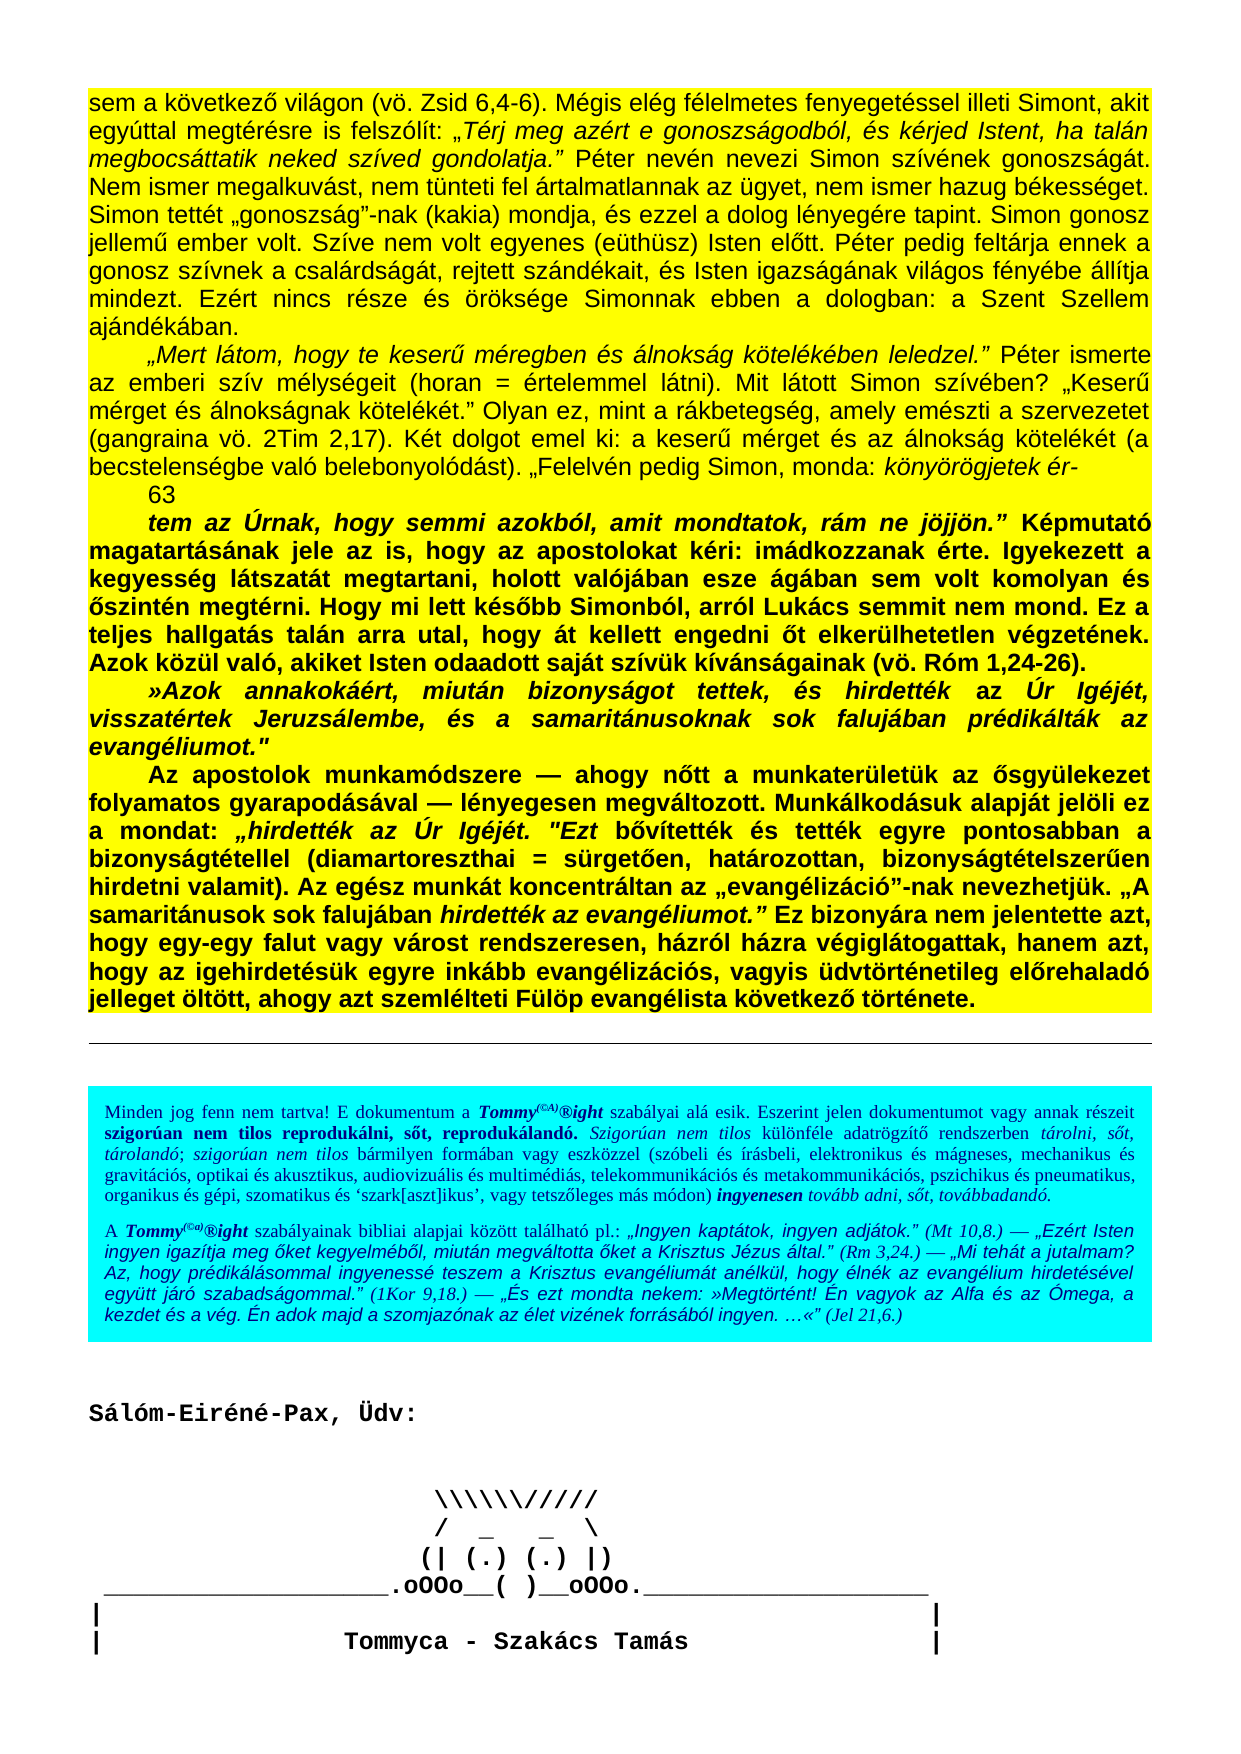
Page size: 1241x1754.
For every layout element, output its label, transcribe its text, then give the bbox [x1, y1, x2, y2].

text sem a következő világon (vö. Zsid 6,4-6). Mégis elég félelmetes fenyegetéssel illeti Simont, akit egyúttal megtérésre is felszólít: „Térj meg azért e gonoszságodból, és kérjed Istent, ha talán megbocsáttatik neked szíved gondolatja.” Péter nevén nevezi Simon szívének gonoszságát. Nem ismer megalkuvást, nem tünteti fel ártalmatlannak az ügyet, nem ismer hazug békességet. Simon tettét „gonoszság”-nak (kakia) mondja, és ezzel a dolog lényegére tapint. Simon gonosz jellemű ember volt. Szíve nem volt egyenes (eüthüsz) Isten előtt. Péter pedig feltárja ennek a gonosz szívnek a csalárdságát, rejtett szándékait, és Isten igazságának világos fényébe állítja mindezt. Ezért nincs része és öröksége Simonnak ebben a dologban: a Szent Szellem ajándékában. [88, 88, 1152, 341]
text »Azok annakokáért, miután bizonyságot tettek, és hirdették az Úr Igéjét, visszatértek Jeruzsálembe, és a samaritánusoknak sok falujában prédikálták az evangéliumot." [88, 677, 1152, 761]
text „Mert látom, hogy te keserű méregben és álnokság kötelékében leledzel.” Péter ismerte az emberi szív mélységeit (horan = értelemmel látni). Mit látott Simon szívében? „Keserű mérget és álnokságnak kötelékét.” Olyan ez, mint a rákbetegség, amely emészti a szervezetet (gangraina vö. 2Tim 2,17). Két dolgot emel ki: a keserű mérget és az álnokság kötelékét (a becstelenségbe való belebonyolódást). „Felelvén pedig Simon, monda: könyörögjetek ér‑ [88, 341, 1152, 481]
text tem az Úrnak, hogy semmi azokból, amit mondtatok, rám ne jöjjön.” Képmutató magatartásának jele az is, hogy az apostolokat kéri: imádkozzanak érte. Igyekezett a kegyesség látszatát megtartani, holott valójában esze ágában sem volt komolyan és őszintén megtérni. Hogy mi lett később Simonból, arról Lukács semmit nem mond. Ez a teljes hallgatás talán arra utal, hogy át kellett engedni őt elkerülhetetlen végzetének. Azok közül való, akiket Isten odaadott saját szívük kívánságainak (vö. Róm 1,24-26). [88, 509, 1152, 677]
text 63 [88, 481, 1152, 509]
text Sálóm-Eiréné-Pax, Üdv: [88, 1401, 1152, 1429]
text Az apostolok munkamódszere ― ahogy nőtt a munkaterületük az ősgyülekezet folyamatos gyarapodásával ― lényegesen megváltozott. Munkálkodásuk alapját jelöli ez a mondat: „hirdették az Úr Igéjét. "Ezt bővítették és tették egyre pontosabban a bizonyságtétellel (diamartoreszthai = sürgetően, határozottan, bizonyságtételszerűen hirdetni valamit). Az egész munkát koncentráltan az „evangélizáció”-nak nevezhetjük. „A samaritánusok sok falujában hirdették az evangéliumot.” Ez bizonyára nem jelentette azt, hogy egy-egy falut vagy várost rendszeresen, házról házra végiglátogattak, hanem azt, hogy az igehirdetésük egyre inkább evangélizációs, vagyis üdvtörténetileg előrehaladó jelleget öltött, ahogy azt szemlélteti Fülöp evangélista következő története. [88, 761, 1152, 1013]
text A Tommy(©a)®ight szabályainak bibliai alapjai között található pl.: „Ingyen kaptátok, ingyen adjátok.” (Mt 10,8.) ― „Ezért Isten ingyen igazítja meg őket kegyelméből, miután megváltotta őket a Krisztus Jézus által.” (Rm 3,24.) ― „Mi tehát a jutalmam? Az, hogy prédikálásommal ingyenessé teszem a Krisztus evangéliumát anélkül, hogy élnék az evangélium hirdetésével együtt járó szabadságommal.” (1Kor 9,18.) ― „És ezt mondta nekem: »Megtörtént! Én vagyok az Alfa és az Ómega, a kezdet és a vég. Én adok majd a szomjazónak az élet vizének forrásából ingyen. …«” (Jel 21,6.) [90, 1205, 1151, 1341]
text Minden jog fenn nem tartva! E dokumentum a Tommy(©A)®ight szabályai alá esik. Eszerint jelen dokumentumot vagy annak részeit szigorúan nem tilos reprodukálni, sőt, reprodukálandó. Szigorúan nem tilos különféle adatrögzítő rendszerben tárolni, sőt, tárolandó; szigorúan nem tilos bármilyen formában vagy eszközzel (szóbeli és írásbeli, elektronikus és mágneses, mechanikus és gravitációs, optikai és akusztikus, audiovizuális és multimédiás, telekommunikációs és metakommunikációs, pszichikus és pneumatikus, organikus és gépi, szomatikus és ‘szark[aszt]ikus’, vagy tetszőleges más módon) ingyenesen tovább adni, sőt, továbbadandó. [90, 1087, 1151, 1205]
text \\\\\\///// / _ _ \ (| (.) (.) |) ___________________.oOOo__( )__oOOo.___________________ | | | Tommyca - Szakács Tamás | [88, 1488, 1152, 1657]
